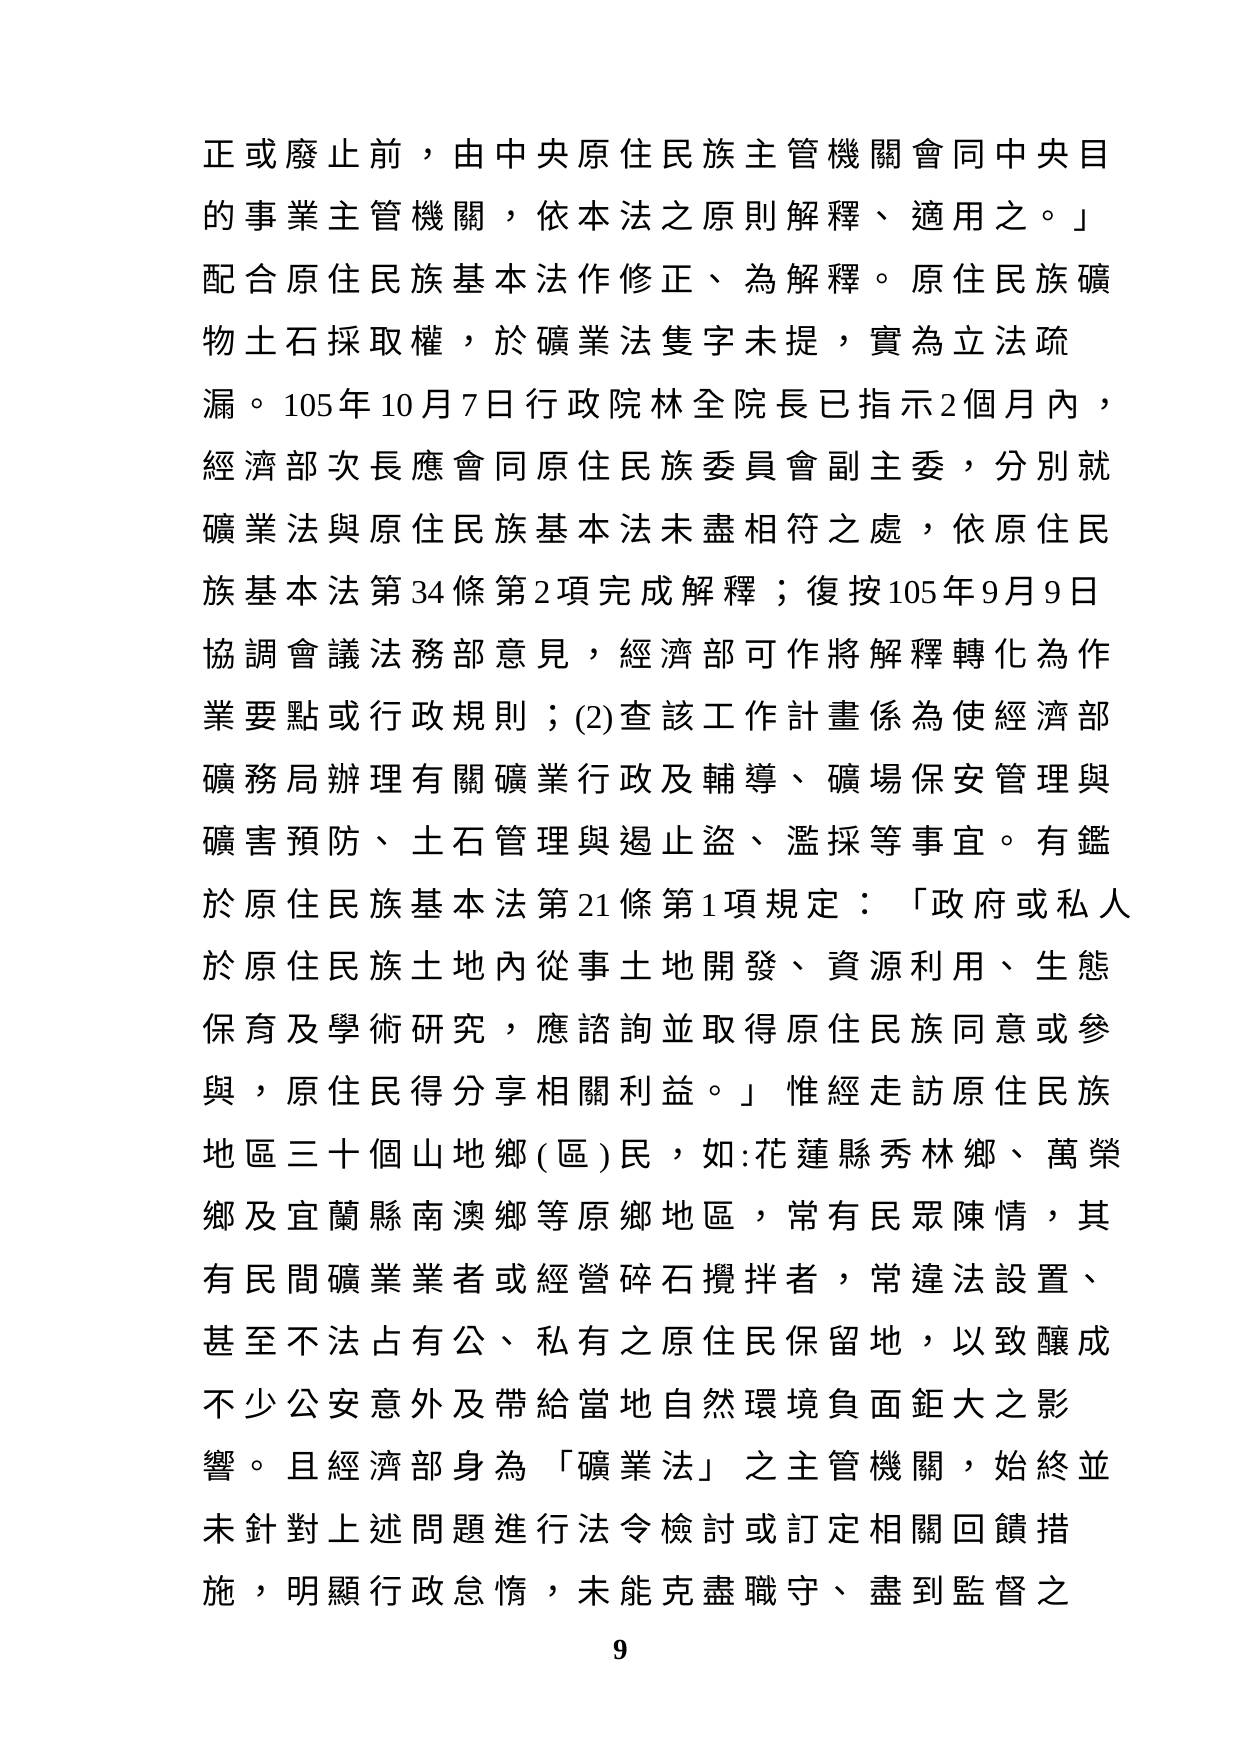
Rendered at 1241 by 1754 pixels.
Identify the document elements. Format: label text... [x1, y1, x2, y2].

list 經濟部106年度歲出預算第6目「礦務行政與管理」編列3,413萬1千元，爰凍結該目預算五分之一，俟經濟部向經濟委員會專案報告後，始得動支。(1)鑑於原住民族基本法第20條第1項規定：「政府承認原住民族土地及自然資源權利。」及同法第19條規定:「原住民得在原住民族地區依法從事下列非營利行為:三、採取礦石、土石」。礦業法所稱之礦業權，與原住民族基於傳統文化、祭儀或自用等非營利行為採取礦石、土石，截然不同。原住民族基本法自94年2月5日起公布施行已逾11年，惟礦業法並未依原住民族基本法第34條第1項：「主管機關應於本法施行後三年內，依本法之原則修正、制定或廢止相關法令。」及同法第2項：「前項法令制（訂）定、修正或廢止前，由中央原住民族主管機關會同中央目的事業主管機關，依本法之原則解釋、適用之。」配合原住民族基本法作修正、為解釋。原住民族礦物土石採取權，於礦業法隻字未提，實為立法疏漏。105年10月7日行政院林全院長已指示2個月內，經濟部次長應會同原住民族委員會副主委，分別就礦業法與原住民族基本法未盡相符之處，依原住民族基本法第34條第2項完成解釋；復按105年9月9日協調會議法務部意見，經濟部可作將解釋轉化為作業要點或行政規則；(2)查該工作計畫係為使經濟部礦務局辦理有關礦業行政及輔導、礦場保安管理與礦害預防、土石管理與遏止盜、濫採等事宜。有鑑於原住民族基本法第21條第1項規定：「政府或私人於原住民族土地內從事土地開發、資源利用、生態保育及學術研究，應諮詢並取得原住民族同意或參與，原住民得分享相關利益。」惟經走訪原住民族地區三十個山地鄉(區)民，如:花蓮縣秀林鄉、萬榮鄉及宜蘭縣南澳鄉等原鄉地區，常有民眾陳情，其有民間礦業業者或經營碎石攪拌者，常違法設置、甚至不法占有公、私有之原住民保留地，以致釀成不少公安意外及帶給當地自然環境負面鉅大之影響。且經濟部身為「礦業法」之主管機關，始終並未針對上述問題進行法令檢討或訂定相關回饋措施，明顯行政怠惰，未能克盡職守、盡到監督之責。 [139, 110, 1136, 1610]
